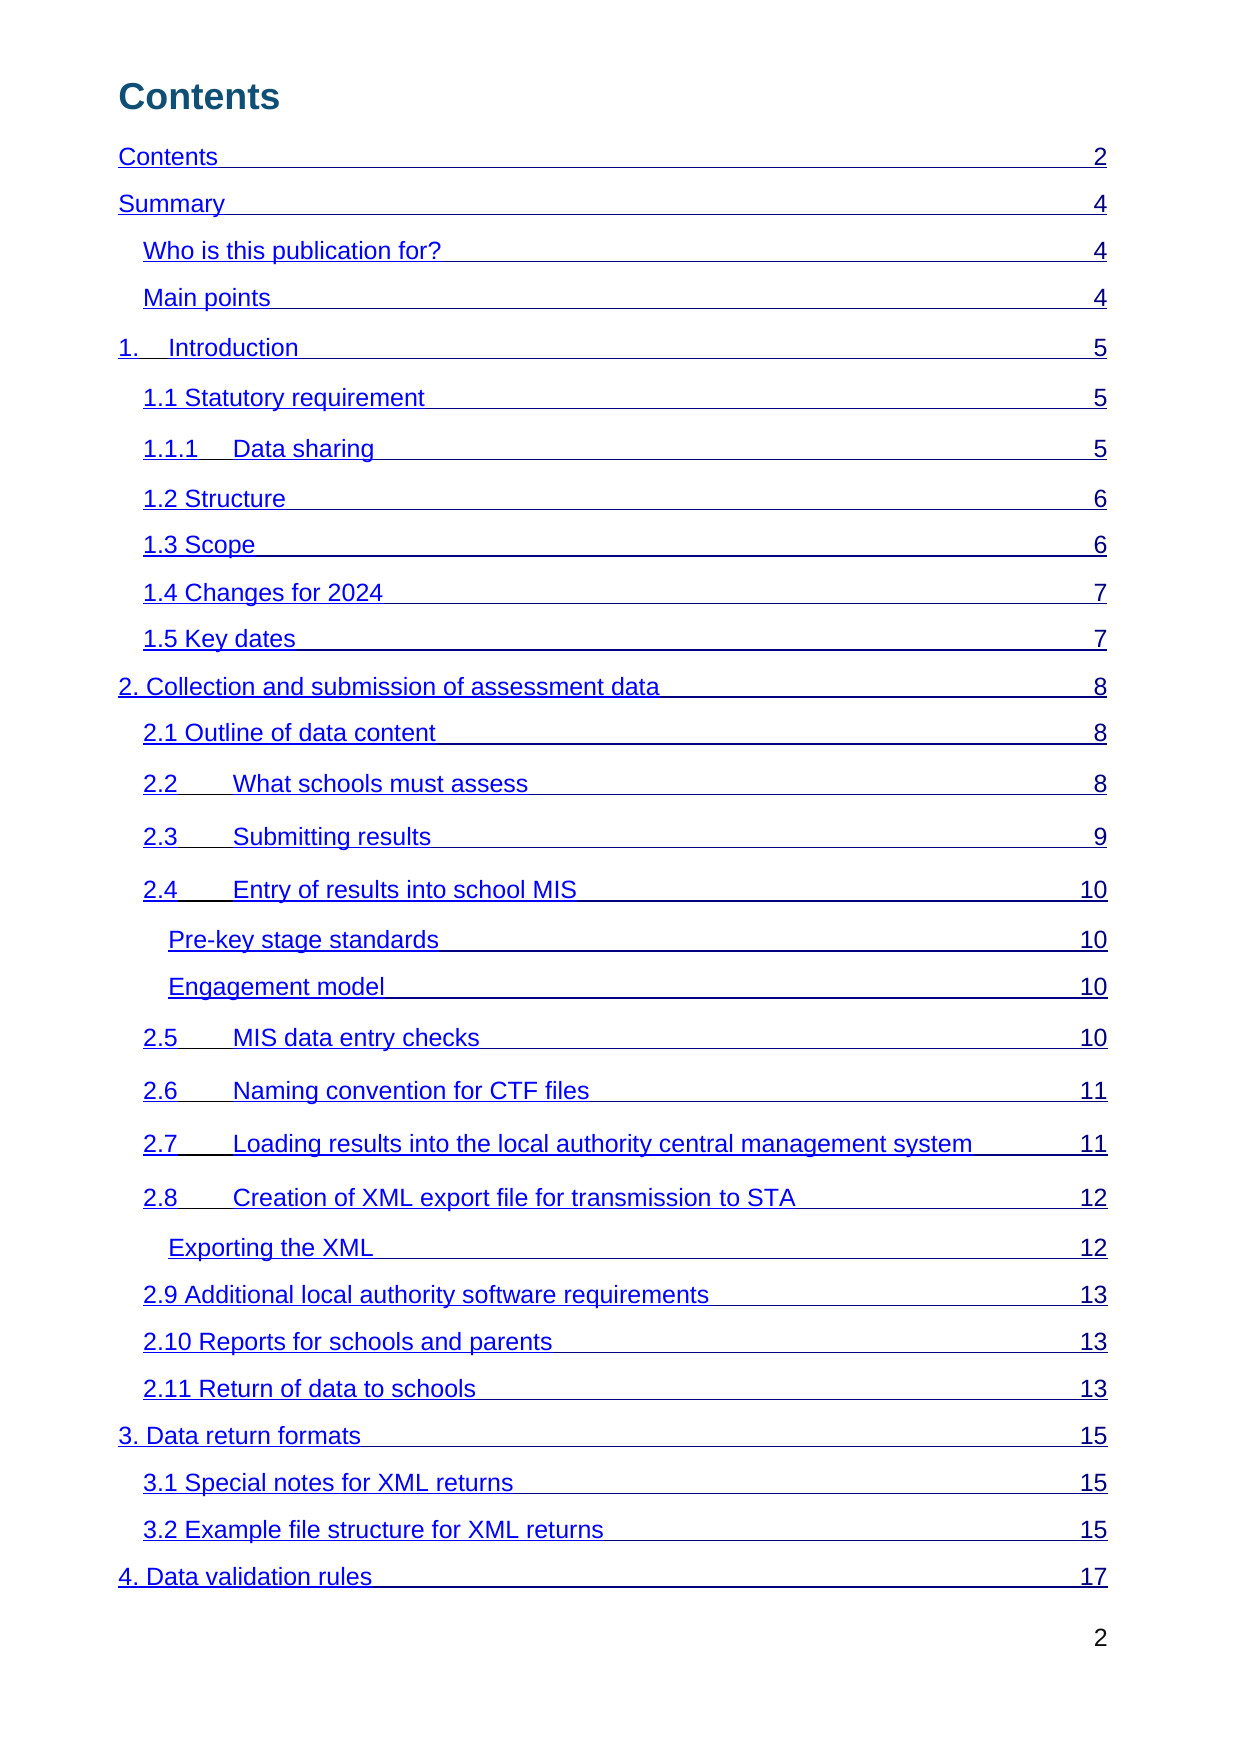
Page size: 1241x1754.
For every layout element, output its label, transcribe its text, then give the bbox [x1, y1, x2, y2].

text 1.4 Changes for 2024 7 [143, 577, 1107, 603]
text 1.3 Scope 6 [143, 531, 1107, 555]
text 2.4 Entry of results into school MIS 10 [143, 872, 1107, 900]
text [143, 1156, 1107, 1160]
text 2.3 Submitting results 9 [143, 819, 1107, 847]
text 2.9 Additional local authority software requirements 13 [143, 1280, 1107, 1305]
text Who is this publication for? 4 [143, 236, 1107, 261]
text 2.8 Creation of XML export file for transmission to STA 12 [143, 1179, 1107, 1208]
text Summary 4 [118, 189, 1107, 214]
text 1.1.1 Data sharing 5 [143, 430, 1107, 459]
text 1.5 Key dates 7 [143, 624, 1107, 649]
text Main points 4 [143, 283, 1107, 308]
text 4. Data validation rules 17 [118, 1562, 1107, 1586]
text 1.1 Statutory requirement 5 [143, 383, 1107, 408]
text 2. Collection and submission of assessment data 8 [118, 671, 1107, 696]
text 3. Data return formats 15 [118, 1421, 1107, 1446]
text [143, 460, 1107, 464]
text 2.1 Outline of data content 8 [143, 718, 1107, 743]
text 1. Introduction 5 [118, 330, 1107, 358]
text 2.11 Return of data to schools 13 [143, 1374, 1107, 1399]
text [143, 1209, 1107, 1213]
text 2.10 Reports for schools and parents 13 [143, 1327, 1107, 1352]
text [143, 795, 1107, 799]
text Exporting the XML 12 [168, 1233, 1107, 1258]
text 3.2 Example file structure for XML returns 15 [143, 1514, 1107, 1540]
text Engagement model 10 [168, 972, 1107, 997]
text [143, 1049, 1107, 1053]
text 1.2 Structure 6 [143, 483, 1107, 509]
text 3.1 Special notes for XML returns 15 [143, 1468, 1107, 1493]
text [143, 1102, 1107, 1107]
text 2.5 MIS data entry checks 10 [143, 1019, 1107, 1048]
text 2.2 What schools must assess 8 [143, 765, 1107, 794]
text Pre-key stage standards 10 [168, 925, 1107, 950]
text [143, 848, 1107, 853]
text 2.7 Loading results into the local authority central management system 11 [143, 1126, 1107, 1154]
text 2.6 Naming convention for CTF files 11 [143, 1073, 1107, 1101]
text [143, 902, 1107, 906]
text [118, 359, 1107, 364]
text Contents 2 [118, 142, 1107, 167]
subtitle Contents [118, 74, 1107, 117]
